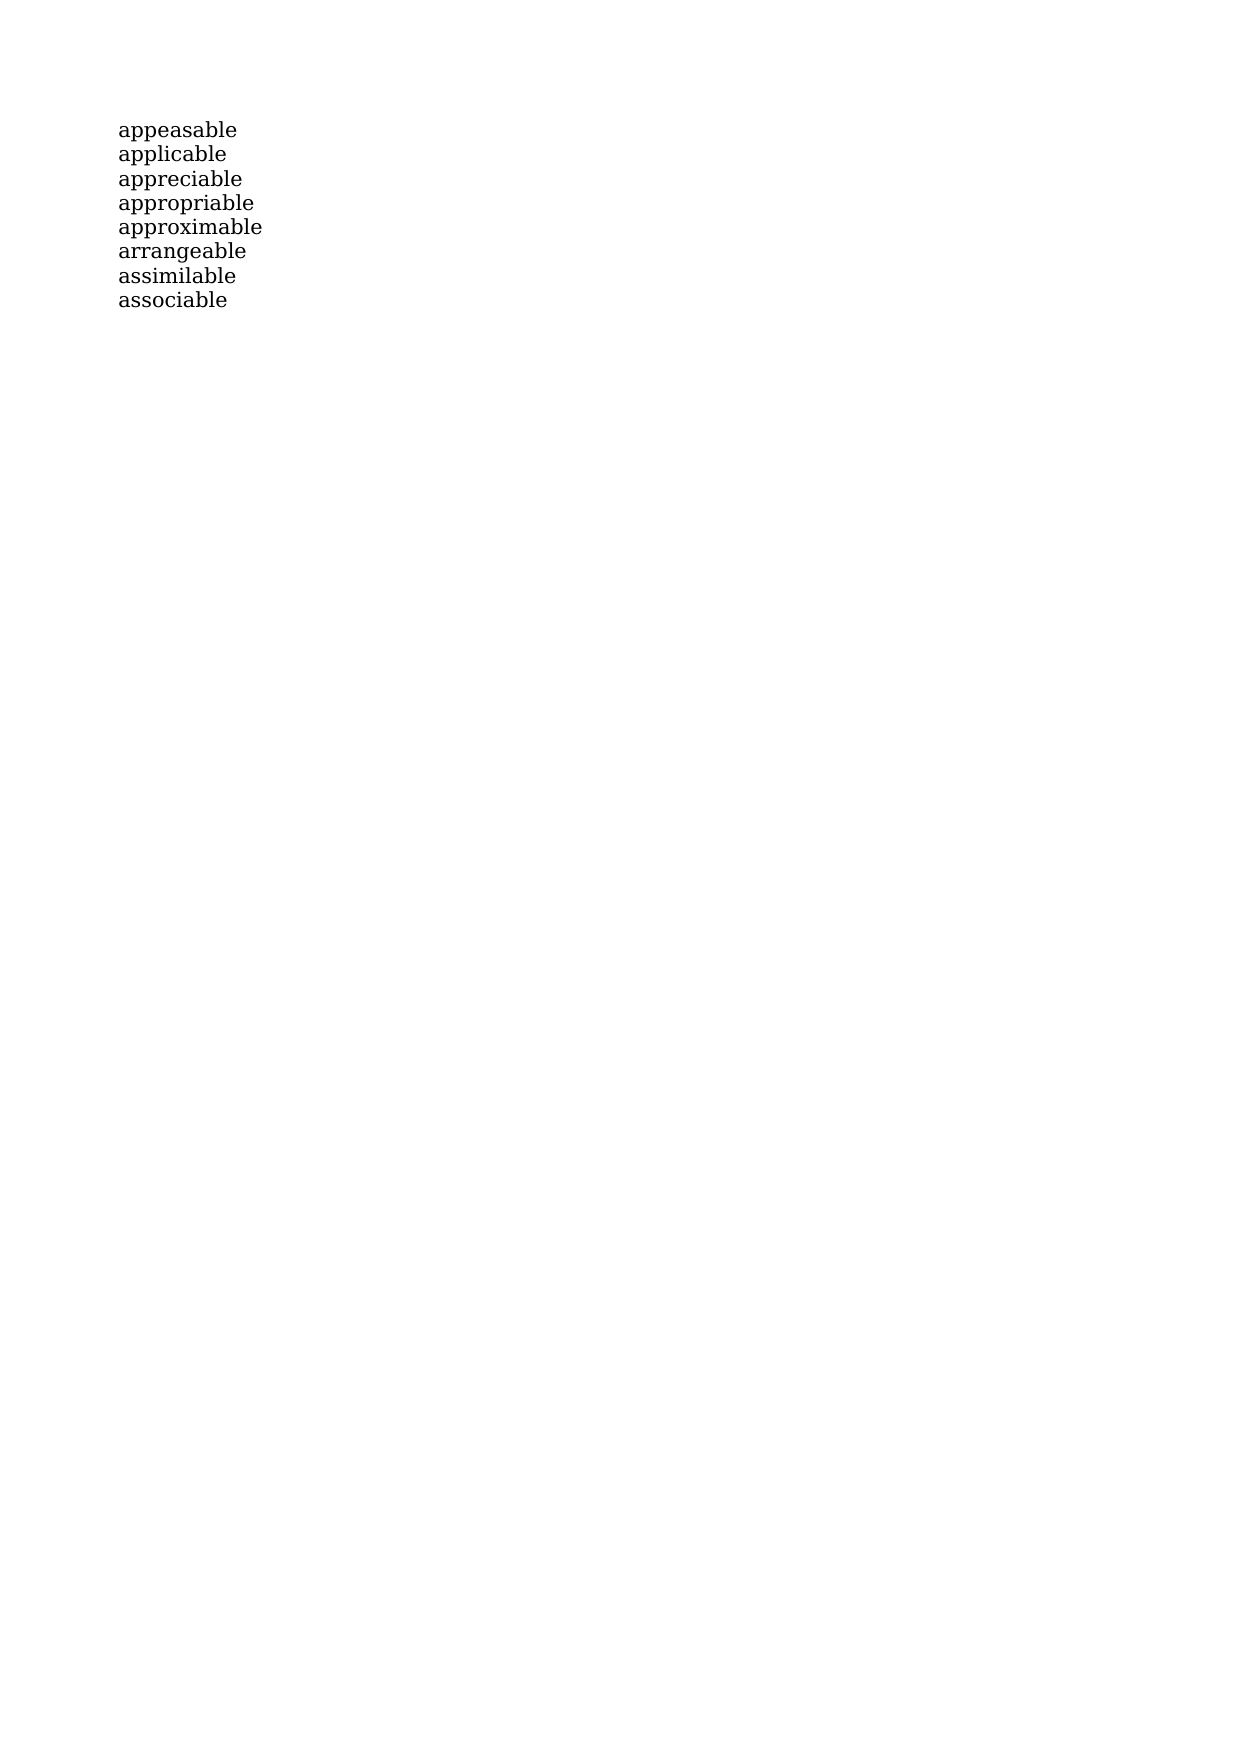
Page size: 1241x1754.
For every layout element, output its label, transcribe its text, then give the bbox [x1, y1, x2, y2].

text arrangeable [118, 239, 1122, 264]
text applicable [118, 142, 1122, 167]
text appeasable [118, 118, 1122, 142]
text associable [118, 288, 1122, 312]
text assimilable [118, 264, 1122, 288]
text appropriable [118, 191, 1122, 215]
text approximable [118, 215, 1122, 239]
text appreciable [118, 167, 1122, 191]
